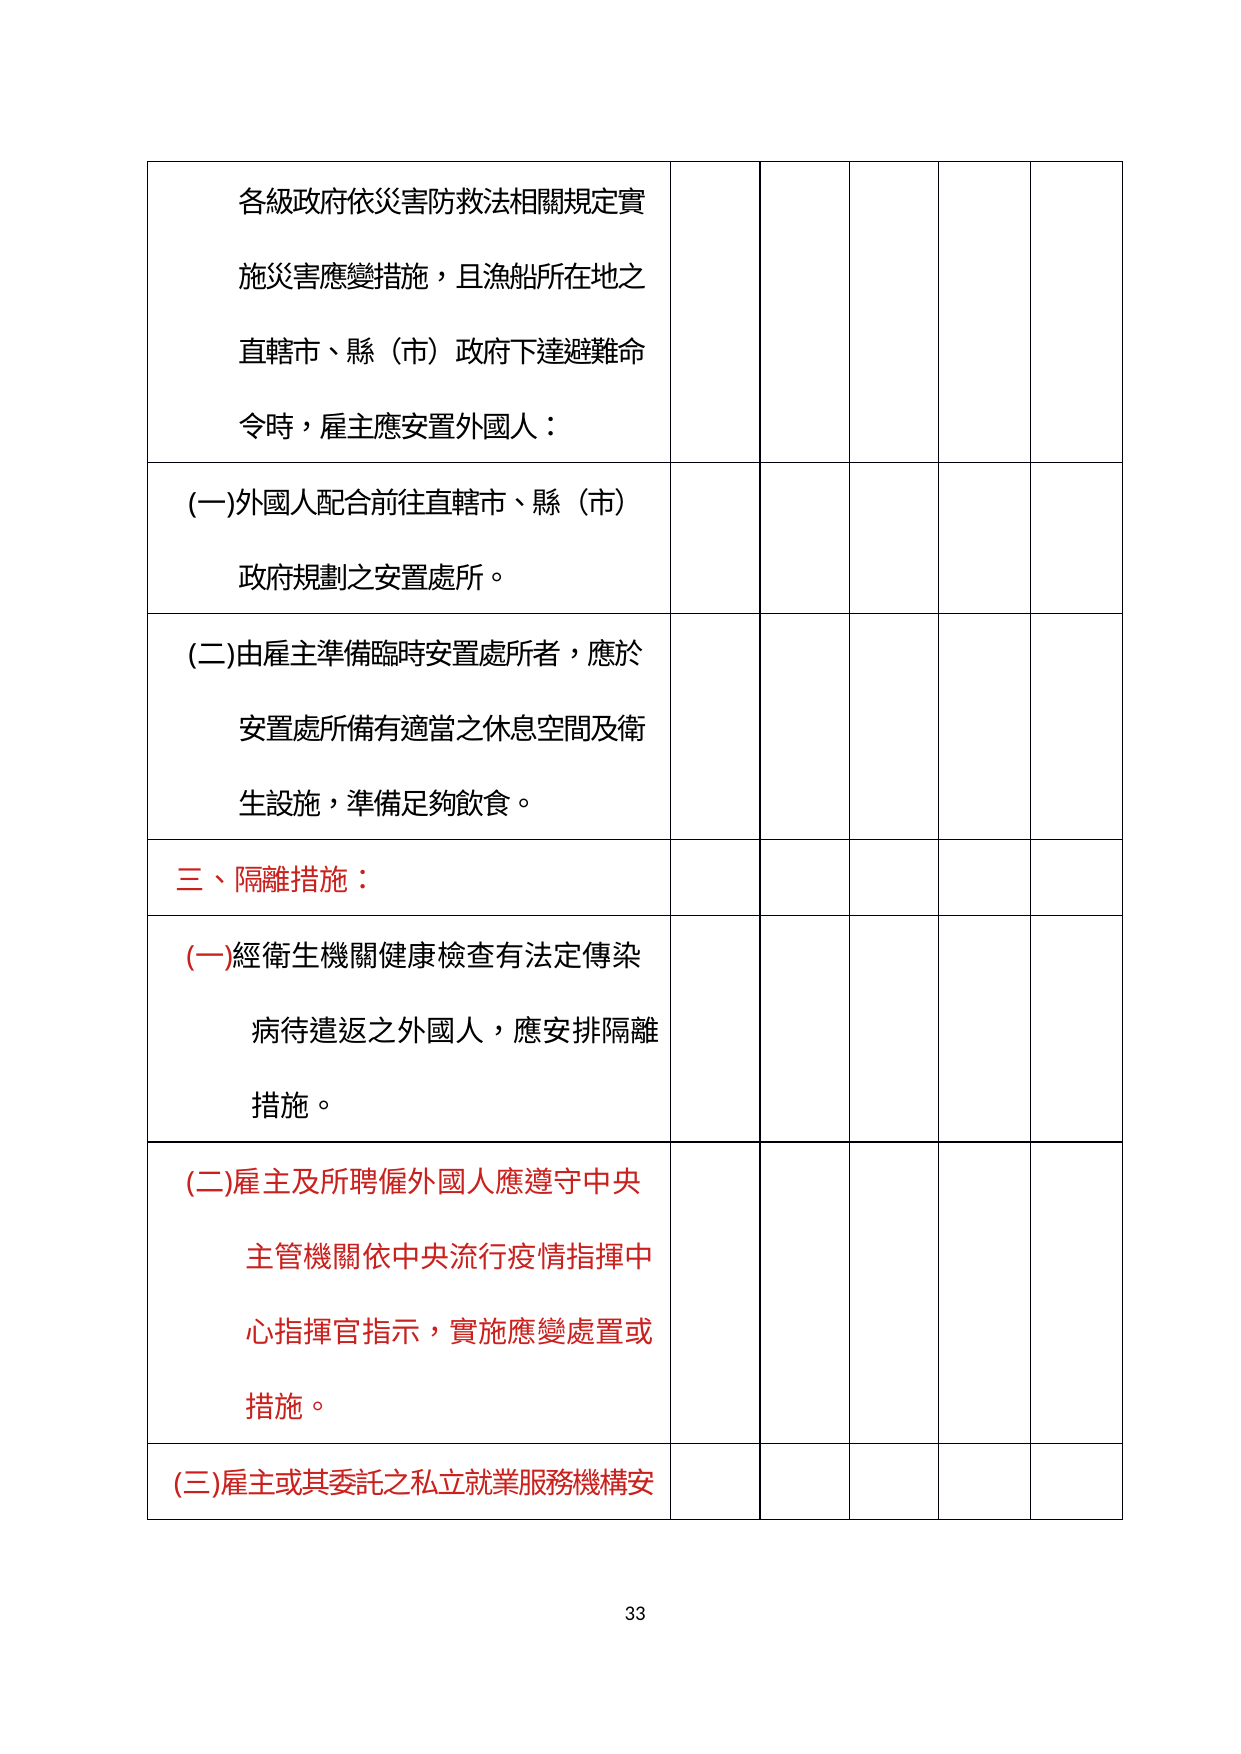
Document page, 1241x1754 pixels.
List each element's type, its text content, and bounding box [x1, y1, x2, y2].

table_cell [761, 614, 849, 839]
table_cell (一)經衛生機關健康檢查有法定傳染病待遣返之外國人，應安排隔離措施。 [148, 916, 670, 1141]
table_cell (三)雇主或其委託之私立就業服務機構安 [148, 1444, 670, 1518]
table_cell [671, 1444, 759, 1518]
table_cell [761, 1444, 849, 1518]
table_cell [850, 1444, 938, 1518]
table_cell (二)由雇主準備臨時安置處所者，應於安置處所備有適當之休息空間及衛生設施，準備足夠飲食。 [148, 614, 670, 839]
table_cell [850, 463, 938, 613]
table_cell [939, 1143, 1030, 1442]
table_cell [939, 840, 1030, 915]
table_cell [761, 162, 849, 462]
table_cell [761, 840, 849, 915]
table_cell [671, 916, 759, 1141]
table_cell [671, 1143, 759, 1442]
table_cell [1031, 916, 1122, 1141]
table_cell 三、隔離措施： [148, 840, 670, 915]
table_cell [761, 1143, 849, 1442]
table_cell [1031, 1143, 1122, 1442]
table_cell [671, 614, 759, 839]
table_cell [850, 916, 938, 1141]
table_cell [1031, 614, 1122, 839]
table_cell [939, 1444, 1030, 1518]
table_cell [939, 614, 1030, 839]
table_cell (二)雇主及所聘僱外國人應遵守中央主管機關依中央流行疫情指揮中心指揮官指示，實施應變處置或措施。 [148, 1143, 670, 1442]
table_cell 各級政府依災害防救法相關規定實施災害應變措施，且漁船所在地之直轄市、縣（市）政府下達避難命令時，雇主應安置外國人： [148, 162, 670, 462]
table_cell [850, 162, 938, 462]
table_cell [1031, 1444, 1122, 1518]
table_cell [1031, 463, 1122, 613]
table_cell [761, 916, 849, 1141]
table_cell [761, 463, 849, 613]
table_cell [850, 1143, 938, 1442]
table_cell (一)外國人配合前往直轄市、縣（市）政府規劃之安置處所。 [148, 463, 670, 613]
table_cell [850, 840, 938, 915]
table_cell [671, 162, 759, 462]
table_cell [671, 840, 759, 915]
table_cell [939, 916, 1030, 1141]
table_cell [939, 463, 1030, 613]
table_cell [939, 162, 1030, 462]
table_cell [671, 463, 759, 613]
table_cell [850, 614, 938, 839]
table_cell [1031, 162, 1122, 462]
table_cell [1031, 840, 1122, 915]
